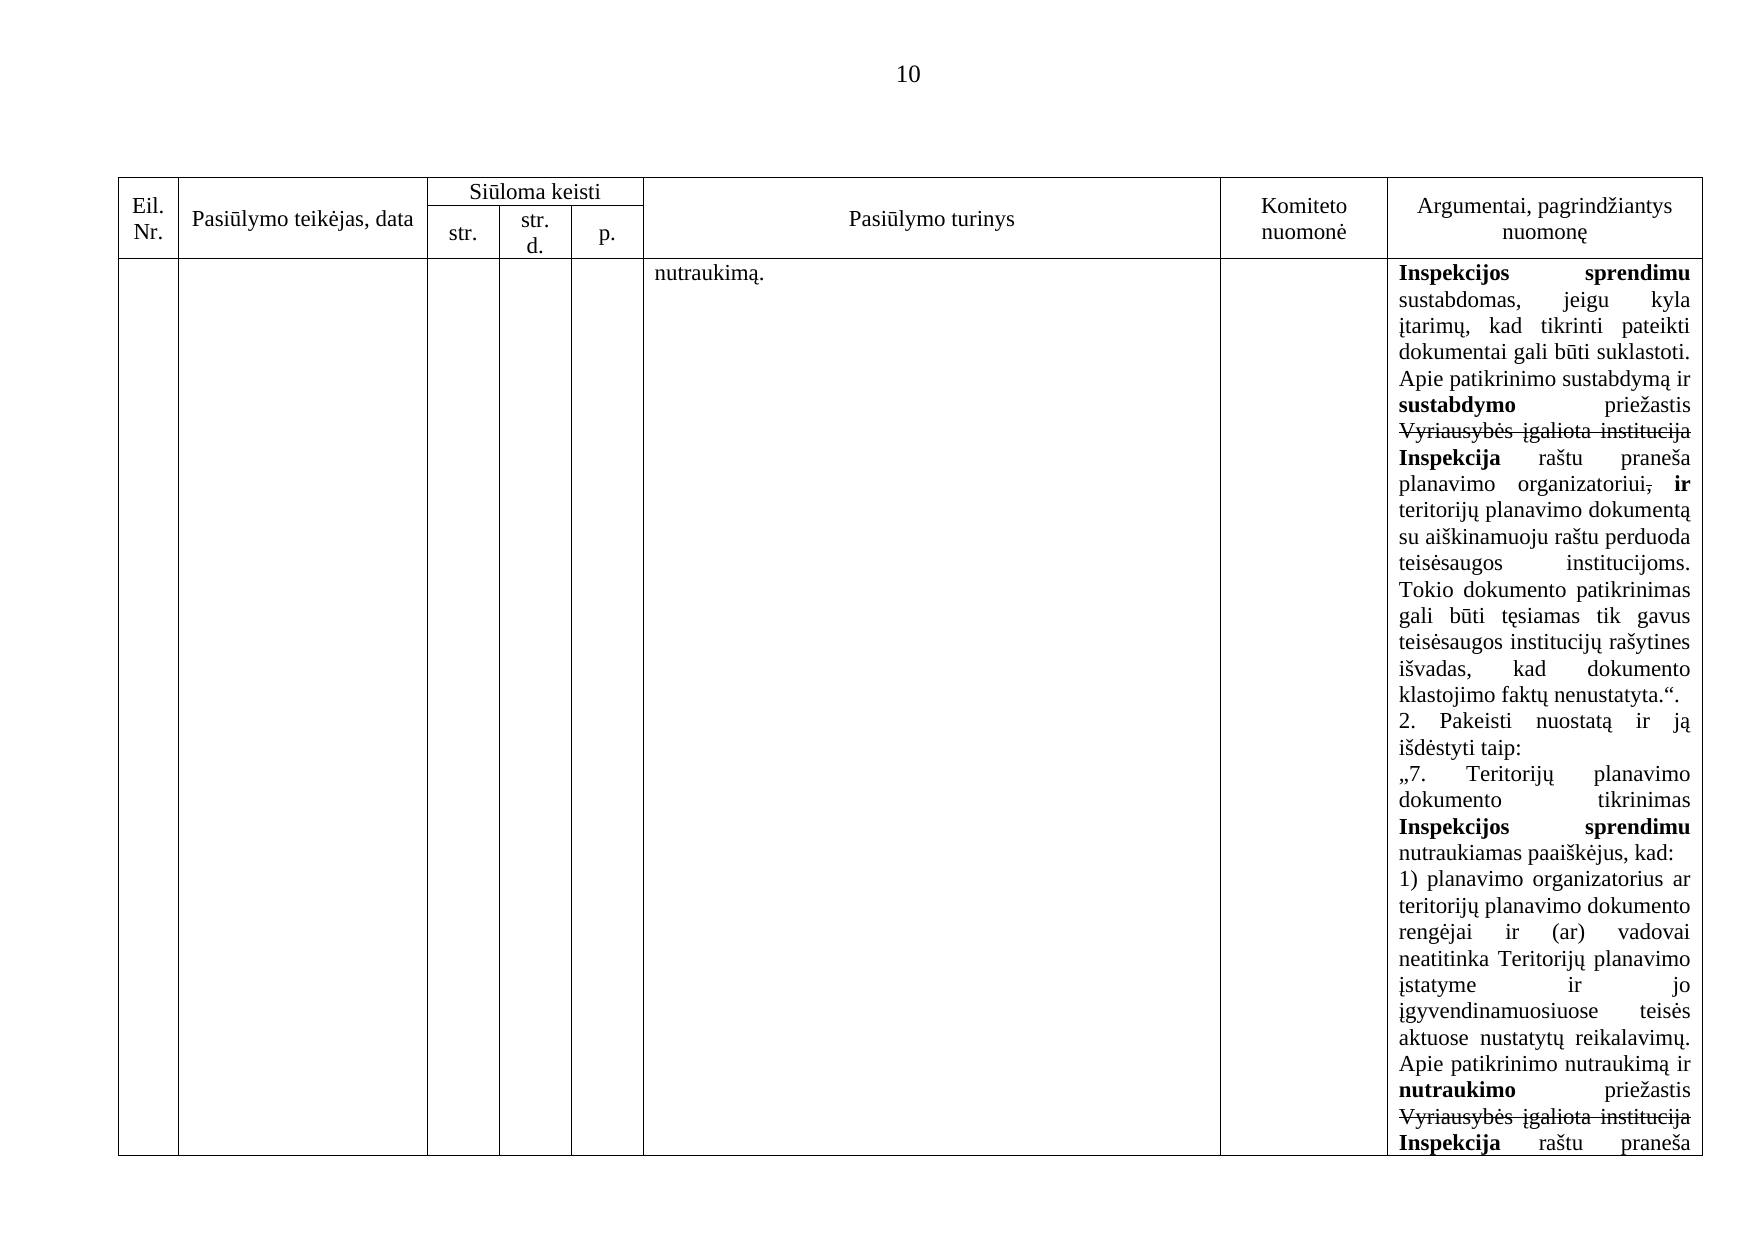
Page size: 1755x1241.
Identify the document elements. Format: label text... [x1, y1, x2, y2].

table_cell p. [572, 206, 643, 258]
table_cell str. d. [500, 206, 571, 258]
table_header Pasiūlymo teikėjas, data [179, 178, 427, 258]
table_header Siūloma keisti [428, 178, 643, 204]
table_header Pasiūlymo turinys [644, 178, 1220, 258]
table_header Argumentai, pagrindžiantys nuomonę [1388, 178, 1702, 258]
table_cell [500, 259, 571, 1155]
table_cell nutraukimą. [644, 259, 1220, 1155]
table_cell [119, 259, 178, 1155]
table_cell [572, 259, 643, 1155]
table_header Komiteto nuomonė [1221, 178, 1387, 258]
table_cell [428, 259, 499, 1155]
table_cell Inspekcijos sprendimu sustabdomas, jeigu kyla įtarimų, kad tikrinti pateikti dokumentai gali būti suklastoti. Apie patikrinimo sustabdymą ir sustabdymo priežastis Vyriausybės įgaliota institucija Inspekcija raštu praneša planavimo organizatoriui, ir teritorijų planavimo dokumentą su aiškinamuoju raštu perduoda teisėsaugos institucijoms. Tokio dokumento patikrinimas gali būti tęsiamas tik gavus teisėsaugos institucijų rašytines išvadas, kad dokumento klastojimo faktų nenustatyta.“. 2. Pakeisti nuostatą ir ją išdėstyti taip: „7. Teritorijų planavimo dokumento tikrinimas Inspekcijos sprendimu nutraukiamas paaiškėjus, kad: 1) planavimo organizatorius ar teritorijų planavimo dokumento rengėjai ir (ar) vadovai neatitinka Teritorijų planavimo įstatyme ir jo įgyvendinamuosiuose teisės aktuose nustatytų reikalavimų. Apie patikrinimo nutraukimą ir nutraukimo priežastis Vyriausybės įgaliota institucija Inspekcija raštu praneša [1388, 259, 1702, 1155]
table_cell [179, 259, 427, 1155]
table_cell str. [428, 206, 499, 258]
table_cell [1221, 259, 1387, 1155]
table_header Eil. Nr. [119, 178, 178, 258]
